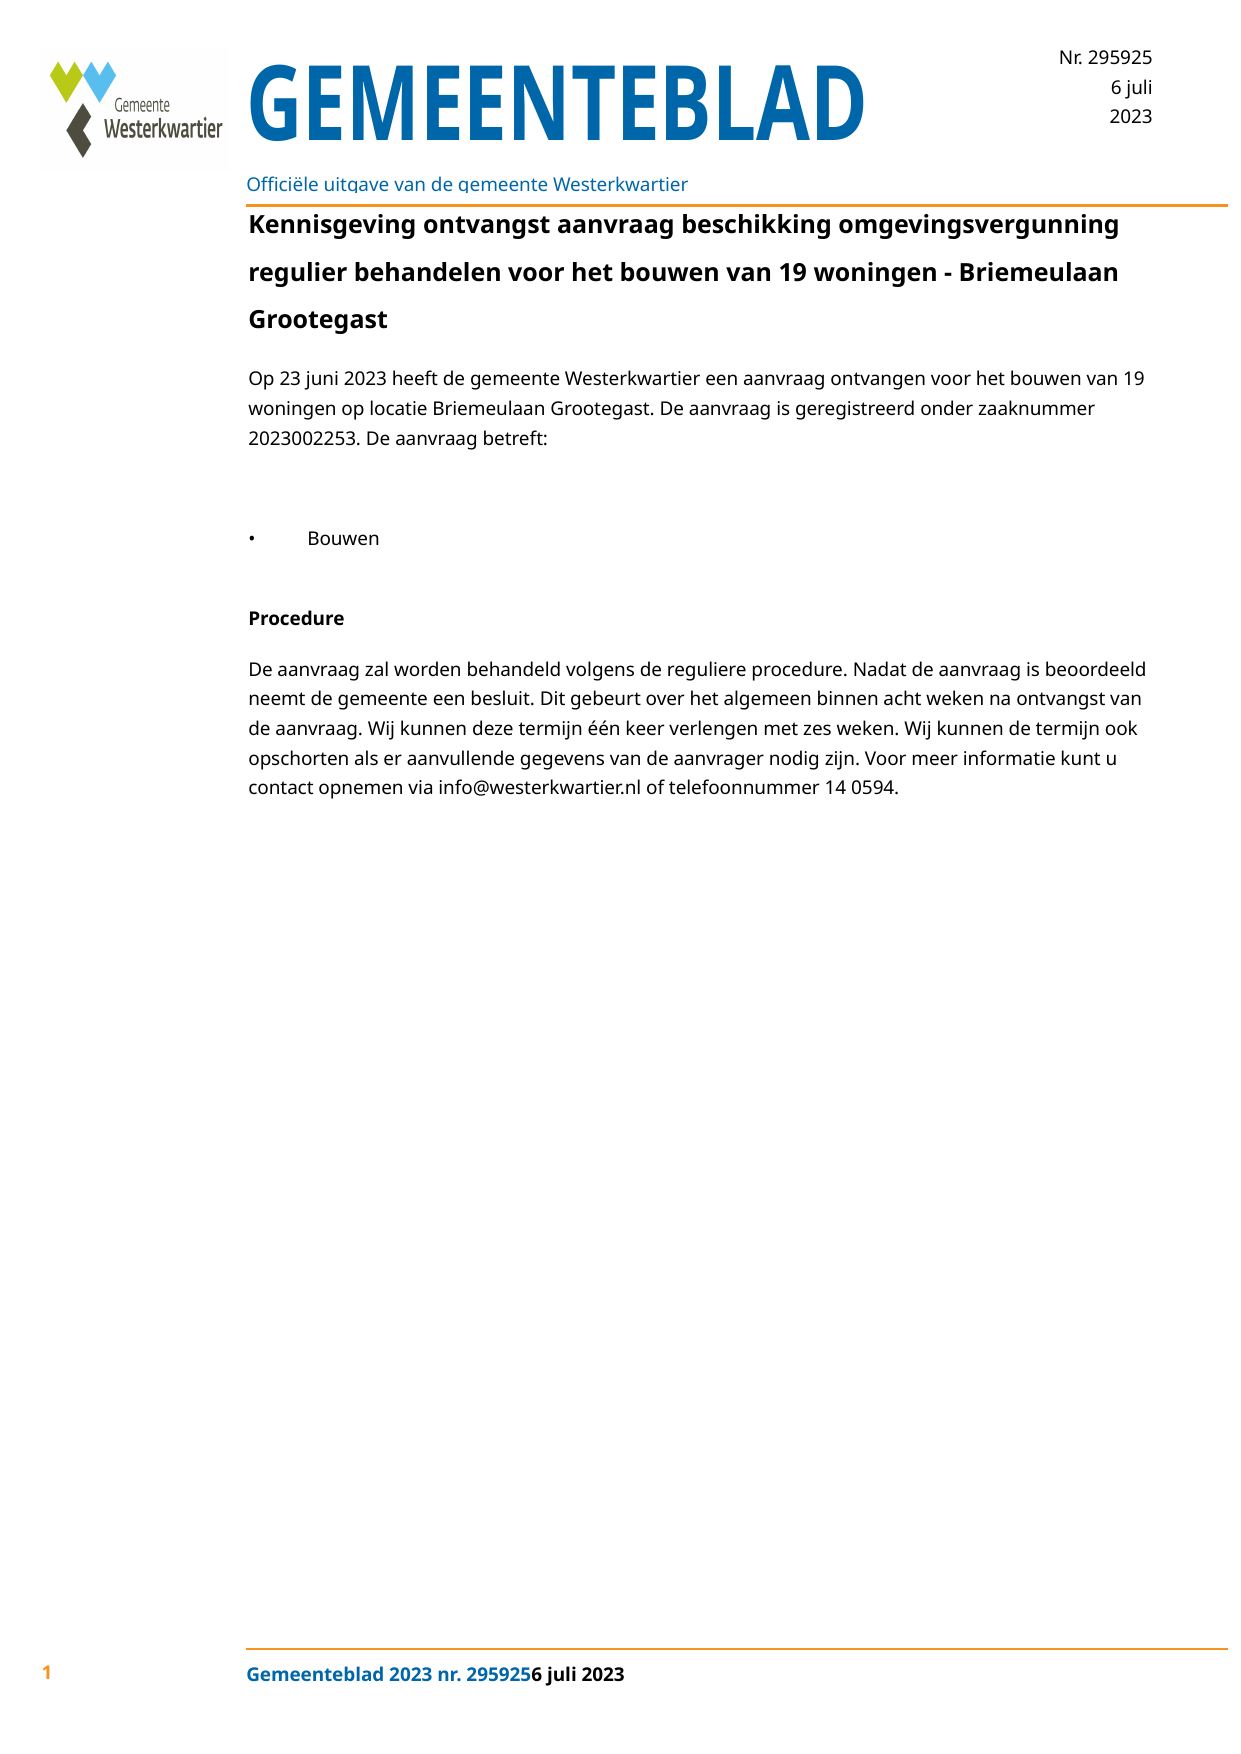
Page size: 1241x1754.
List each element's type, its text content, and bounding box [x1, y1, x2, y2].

list Bouwen [248, 526, 1152, 551]
picture [41, 47, 231, 172]
text Procedure [248, 606, 1152, 631]
text Kennisgeving ontvangst aanvraag beschikking omgevingsvergunning regulier behandelen voor het bouwen van 19 woningen - Briemeulaan Grootegast [248, 207, 1152, 336]
text De aanvraag zal worden behandeld volgens de reguliere procedure. Nadat de aanvraag is beoordeeld neemt de gemeente een besluit. Dit gebeurt over het algemeen binnen acht weken na ontvangst van de aanvraag. Wij kunnen deze termijn één keer verlengen met zes weken. Wij kunnen de termijn ook opschorten als er aanvullende gegevens van de aanvrager nodig zijn. Voor meer informatie kunt u contact opnemen via info@westerkwartier.nl of telefoonnummer 14 0594. [248, 656, 1152, 800]
text Op 23 juni 2023 heeft de gemeente Westerkwartier een aanvraag ontvangen voor het bouwen van 19 woningen op locatie Briemeulaan Grootegast. De aanvraag is geregistreerd onder zaaknummer 2023002253. De aanvraag betreft: [248, 366, 1152, 450]
